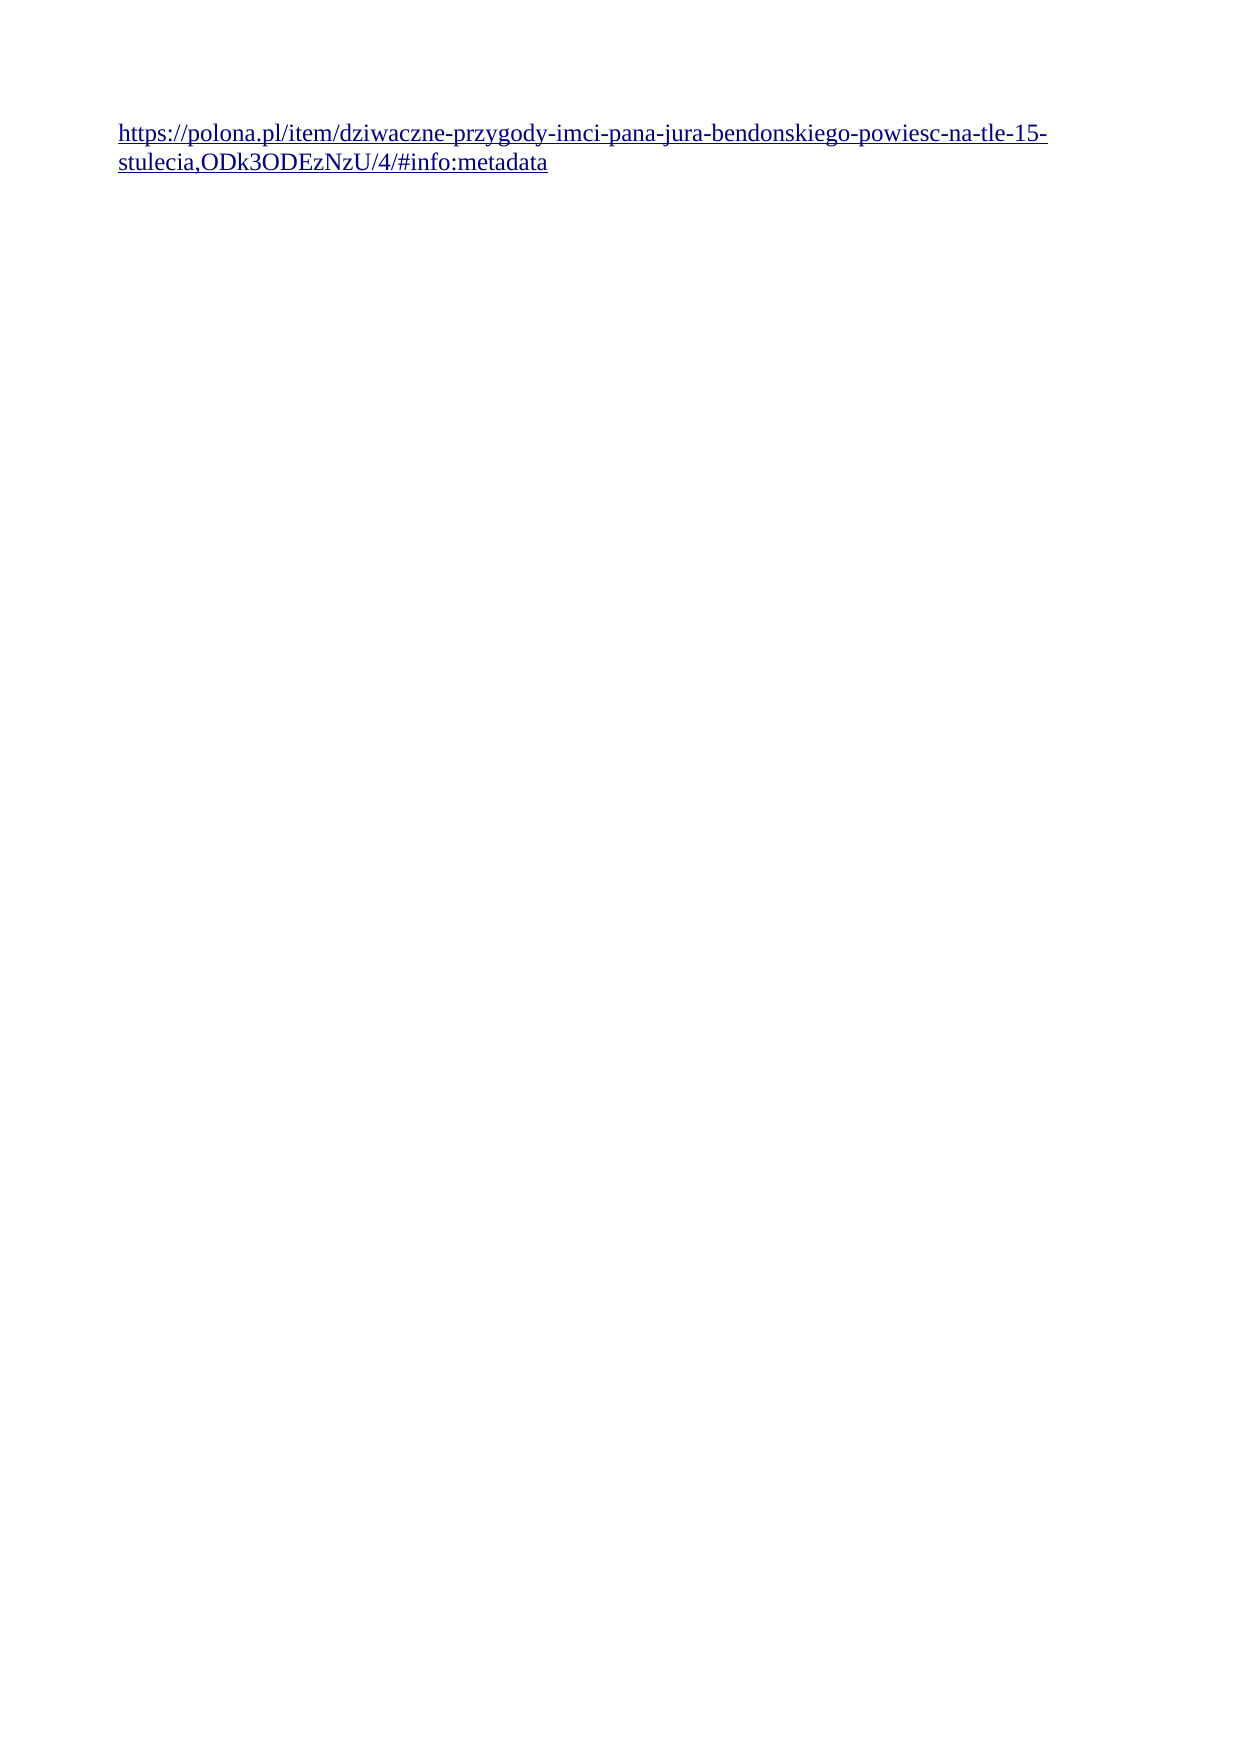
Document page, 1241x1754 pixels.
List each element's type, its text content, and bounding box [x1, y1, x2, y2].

text https://polona.pl/item/dziwaczne-przygody-imci-pana-jura-bendonskiego-powiesc-na-tle-15-stulecia,ODk3ODEzNzU/4/#info:metadata [118, 118, 1122, 176]
